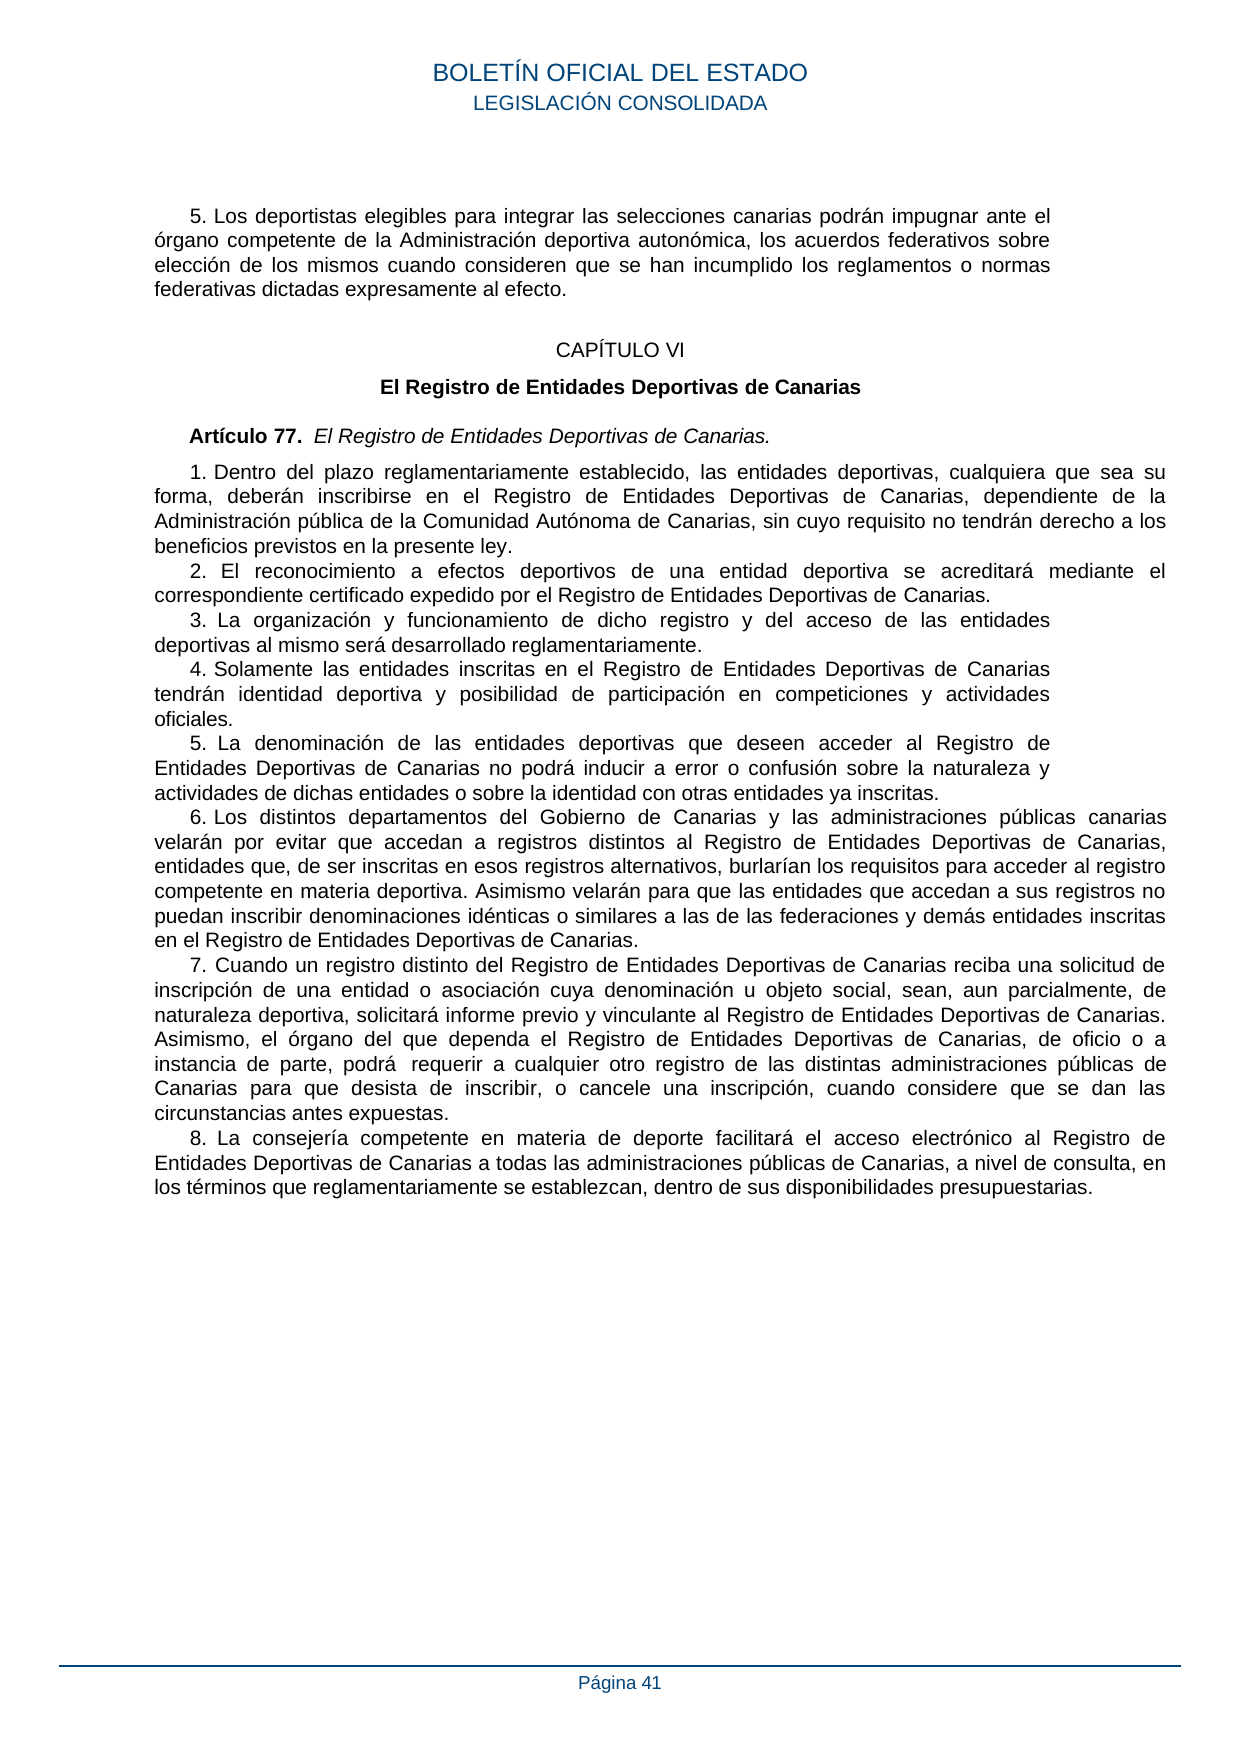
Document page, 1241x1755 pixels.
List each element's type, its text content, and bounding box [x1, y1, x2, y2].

list Cuando un registro distinto del Registro de Entidades Deportivas de Canarias reciba una solicitud de inscripción de una entidad o asociación cuya denominación u objeto social, sean, aun parcialmente, de naturaleza deportiva, solicitará informe previo y vinculante al Registro de Entidades Deportivas de Canarias. Asimismo, el órgano del que dependa el Registro de Entidades Deportivas de Canarias, de oficio o a instancia de parte, podrá requerir a cualquier otro registro de las distintas administraciones públicas de Canarias para que desista de inscribir, o cancele una inscripción, cuando considere que se dan las circunstancias antes expuestas. [154, 953, 1168, 1125]
list Solamente las entidades inscritas en el Registro de Entidades Deportivas de Canarias tendrán identidad deportiva y posibilidad de participación en competiciones y actividades oficiales. [154, 657, 1052, 730]
text Artículo 77. El Registro de Entidades Deportivas de Canarias. [189, 423, 1168, 447]
list La consejería competente en materia de deporte facilitará el acceso electrónico al Registro de Entidades Deportivas de Canarias a todas las administraciones públicas de Canarias, a nivel de consulta, en los términos que reglamentariamente se establezcan, dentro de sus disponibilidades presupuestarias. [154, 1126, 1168, 1199]
list El reconocimiento a efectos deportivos de una entidad deportiva se acreditará mediante el correspondiente certificado expedido por el Registro de Entidades Deportivas de Canarias. [154, 558, 1168, 607]
list Dentro del plazo reglamentariamente establecido, las entidades deportivas, cualquiera que sea su forma, deberán inscribirse en el Registro de Entidades Deportivas de Canarias, dependiente de la Administración pública de la Comunidad Autónoma de Canarias, sin cuyo requisito no tendrán derecho a los beneficios previstos en la presente ley. [154, 460, 1168, 557]
list Los deportistas elegibles para integrar las selecciones canarias podrán impugnar ante el órgano competente de la Administración deportiva autonómica, los acuerdos federativos sobre elección de los mismos cuando consideren que se han incumplido los reglamentos o normas federativas dictadas expresamente al efecto. [154, 203, 1052, 301]
text CAPÍTULO VI [379, 338, 862, 362]
list Los distintos departamentos del Gobierno de Canarias y las administraciones públicas canarias velarán por evitar que accedan a registros distintos al Registro de Entidades Deportivas de Canarias, entidades que, de ser inscritas en esos registros alternativos, burlarían los requisitos para acceder al registro competente en materia deportiva. Asimismo velarán para que las entidades que accedan a sus registros no puedan inscribir denominaciones idénticas o similares a las de las federaciones y demás entidades inscritas en el Registro de Entidades Deportivas de Canarias. [154, 805, 1168, 952]
subtitle El Registro de Entidades Deportivas de Canarias [379, 375, 862, 399]
list La denominación de las entidades deportivas que deseen acceder al Registro de Entidades Deportivas de Canarias no podrá inducir a error o confusión sobre la naturaleza y actividades de dichas entidades o sobre la identidad con otras entidades ya inscritas. [154, 731, 1052, 804]
list La organización y funcionamiento de dicho registro y del acceso de las entidades deportivas al mismo será desarrollado reglamentariamente. [154, 608, 1052, 656]
